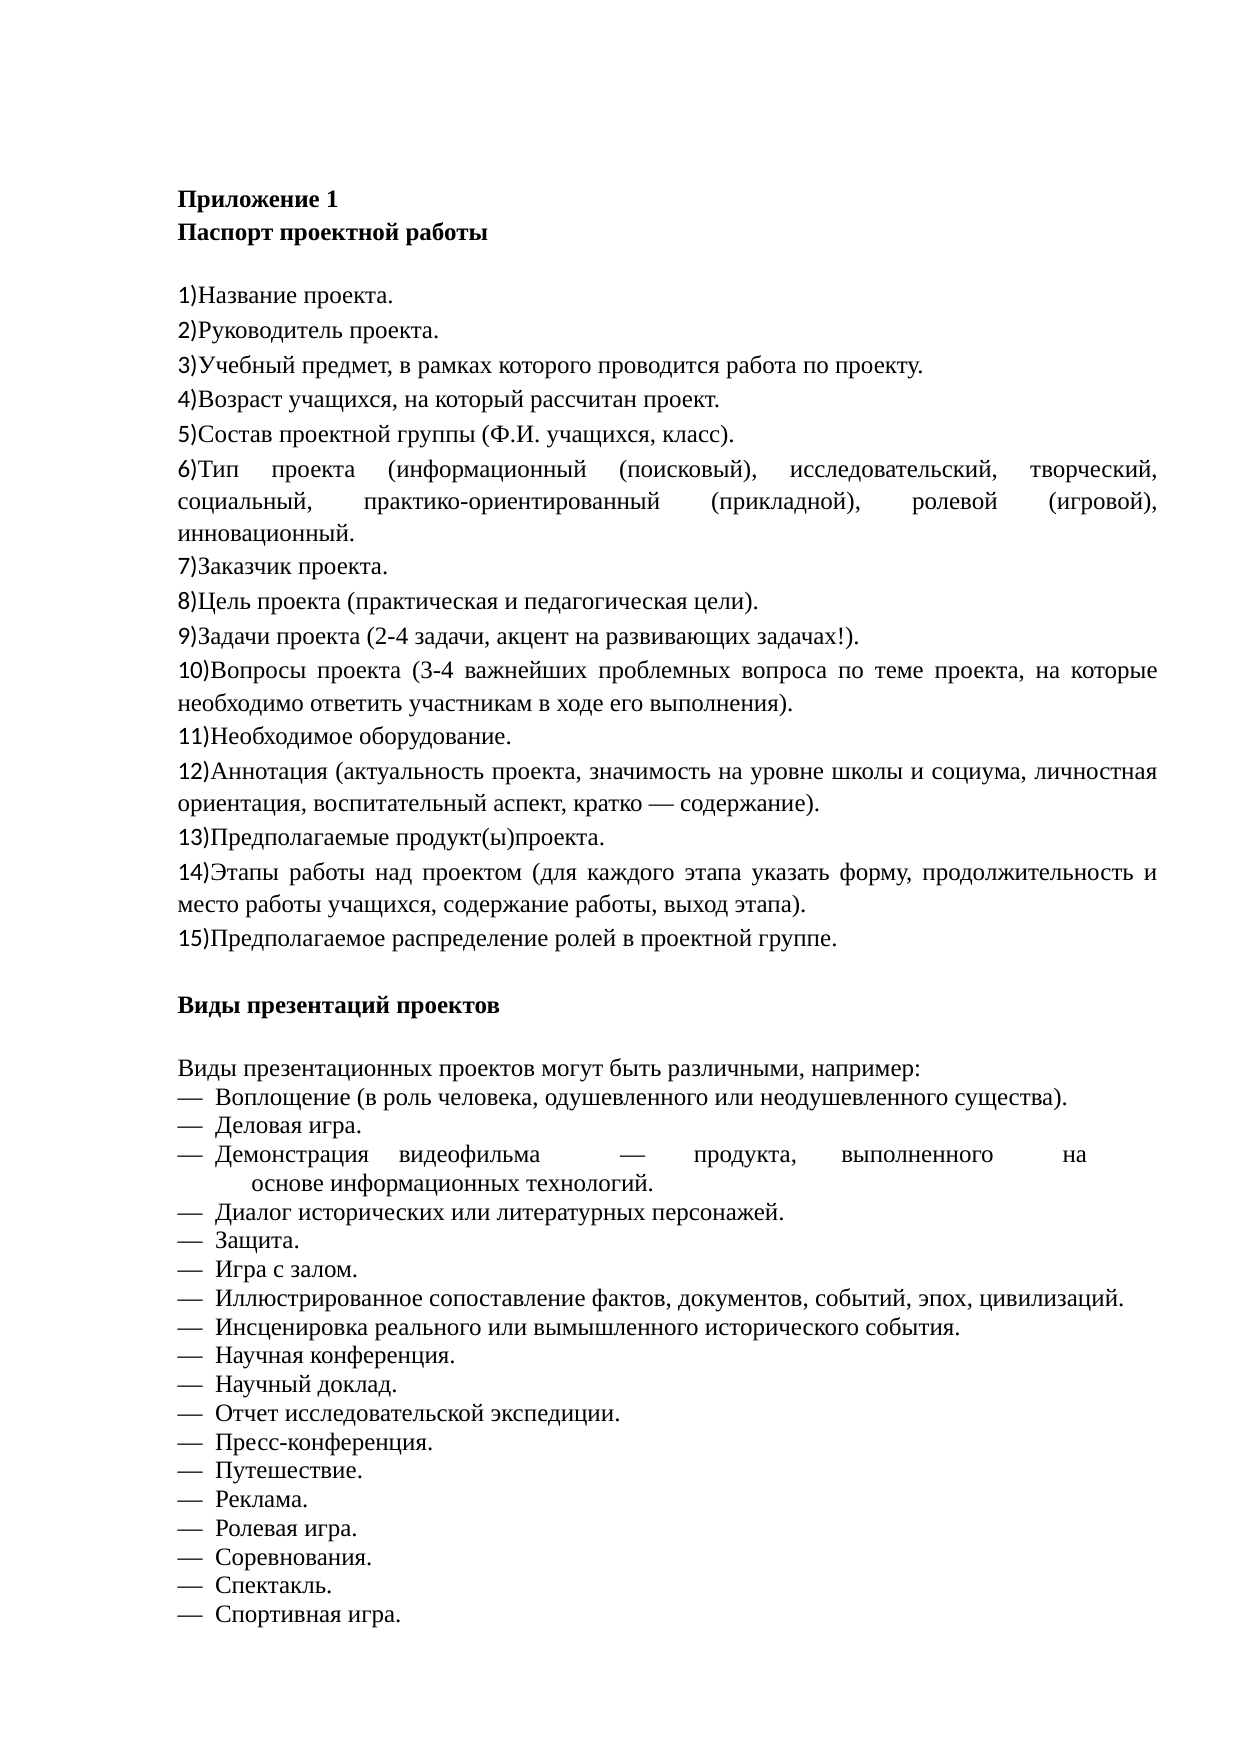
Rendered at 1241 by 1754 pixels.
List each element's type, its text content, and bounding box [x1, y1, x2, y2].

list Предполагаемое распределение ролей в проектной группе. [177, 922, 1158, 952]
text — Инсценировка реального или вымышленного исторического события. [177, 1312, 1158, 1341]
text — Спортивная игра. [177, 1599, 1158, 1628]
text — Пресс-конференция. [177, 1427, 1158, 1456]
text — Ролевая игра. [177, 1513, 1158, 1542]
text — Спектакль. [177, 1571, 1158, 1599]
text — Научный доклад. [177, 1369, 1158, 1398]
list Цель проекта (практическая и педагогическая цели). [177, 585, 1158, 616]
text — Реклама. [177, 1484, 1158, 1513]
text — Демонстрация видеофильма — продукта, выполненного на основе информационных технологий. [177, 1139, 1158, 1197]
list Возраст учащихся, на который рассчитан проект. [177, 383, 1158, 414]
list Тип проекта (информационный (поисковый), исследовательский, творческий, социальный, практико-ориентированный (прикладной), ролевой (игровой), инновационный. [177, 453, 1158, 546]
text — Воплощение (в роль человека, одушевленного или неодушевленного существа). [177, 1082, 1158, 1111]
list Вопросы проекта (3-4 важнейших проблемных вопроса по теме проекта, на которые необходимо ответить участникам в ходе его выполнения). [177, 654, 1158, 717]
text — Деловая игра. [177, 1111, 1158, 1139]
list Состав проектной группы (Ф.И. учащихся, класс). [177, 418, 1158, 449]
list Руководитель проекта. [177, 314, 1158, 344]
text — Отчет исследовательской экспедиции. [177, 1398, 1158, 1427]
list Необходимое оборудование. [177, 721, 1158, 751]
list Этапы работы над проектом (для каждого этапа указать форму, продолжительность и место работы учащихся, содержание работы, выход этапа). [177, 856, 1158, 918]
subtitle Виды презентаций проектов [177, 990, 1158, 1019]
text — Иллюстрированное сопоставление фактов, документов, событий, эпох, цивилизаций. [177, 1283, 1158, 1312]
text — Защита. [177, 1226, 1158, 1254]
text Приложение 1 [177, 184, 1158, 212]
text — Научная конференция. [177, 1341, 1158, 1369]
text — Соревнования. [177, 1542, 1158, 1571]
text — Путешествие. [177, 1456, 1158, 1484]
list Учебный предмет, в рамках которого проводится работа по проекту. [177, 349, 1158, 379]
subtitle Паспорт проектной работы [177, 217, 1158, 246]
list Заказчик проекта. [177, 550, 1158, 581]
list Название проекта. [177, 279, 1158, 310]
list Аннотация (актуальность проекта, значимость на уровне школы и социума, личностная ориентация, воспитательный аспект, кратко — содержание). [177, 755, 1158, 817]
text Виды презентационных проектов могут быть различными, например: [177, 1053, 1158, 1082]
text — Диалог исторических или литературных персонажей. [177, 1197, 1158, 1226]
list Задачи проекта (2-4 задачи, акцент на развивающих задачах!). [177, 620, 1158, 650]
text — Игра с залом. [177, 1254, 1158, 1283]
list Предполагаемые продукт(ы)проекта. [177, 821, 1158, 852]
